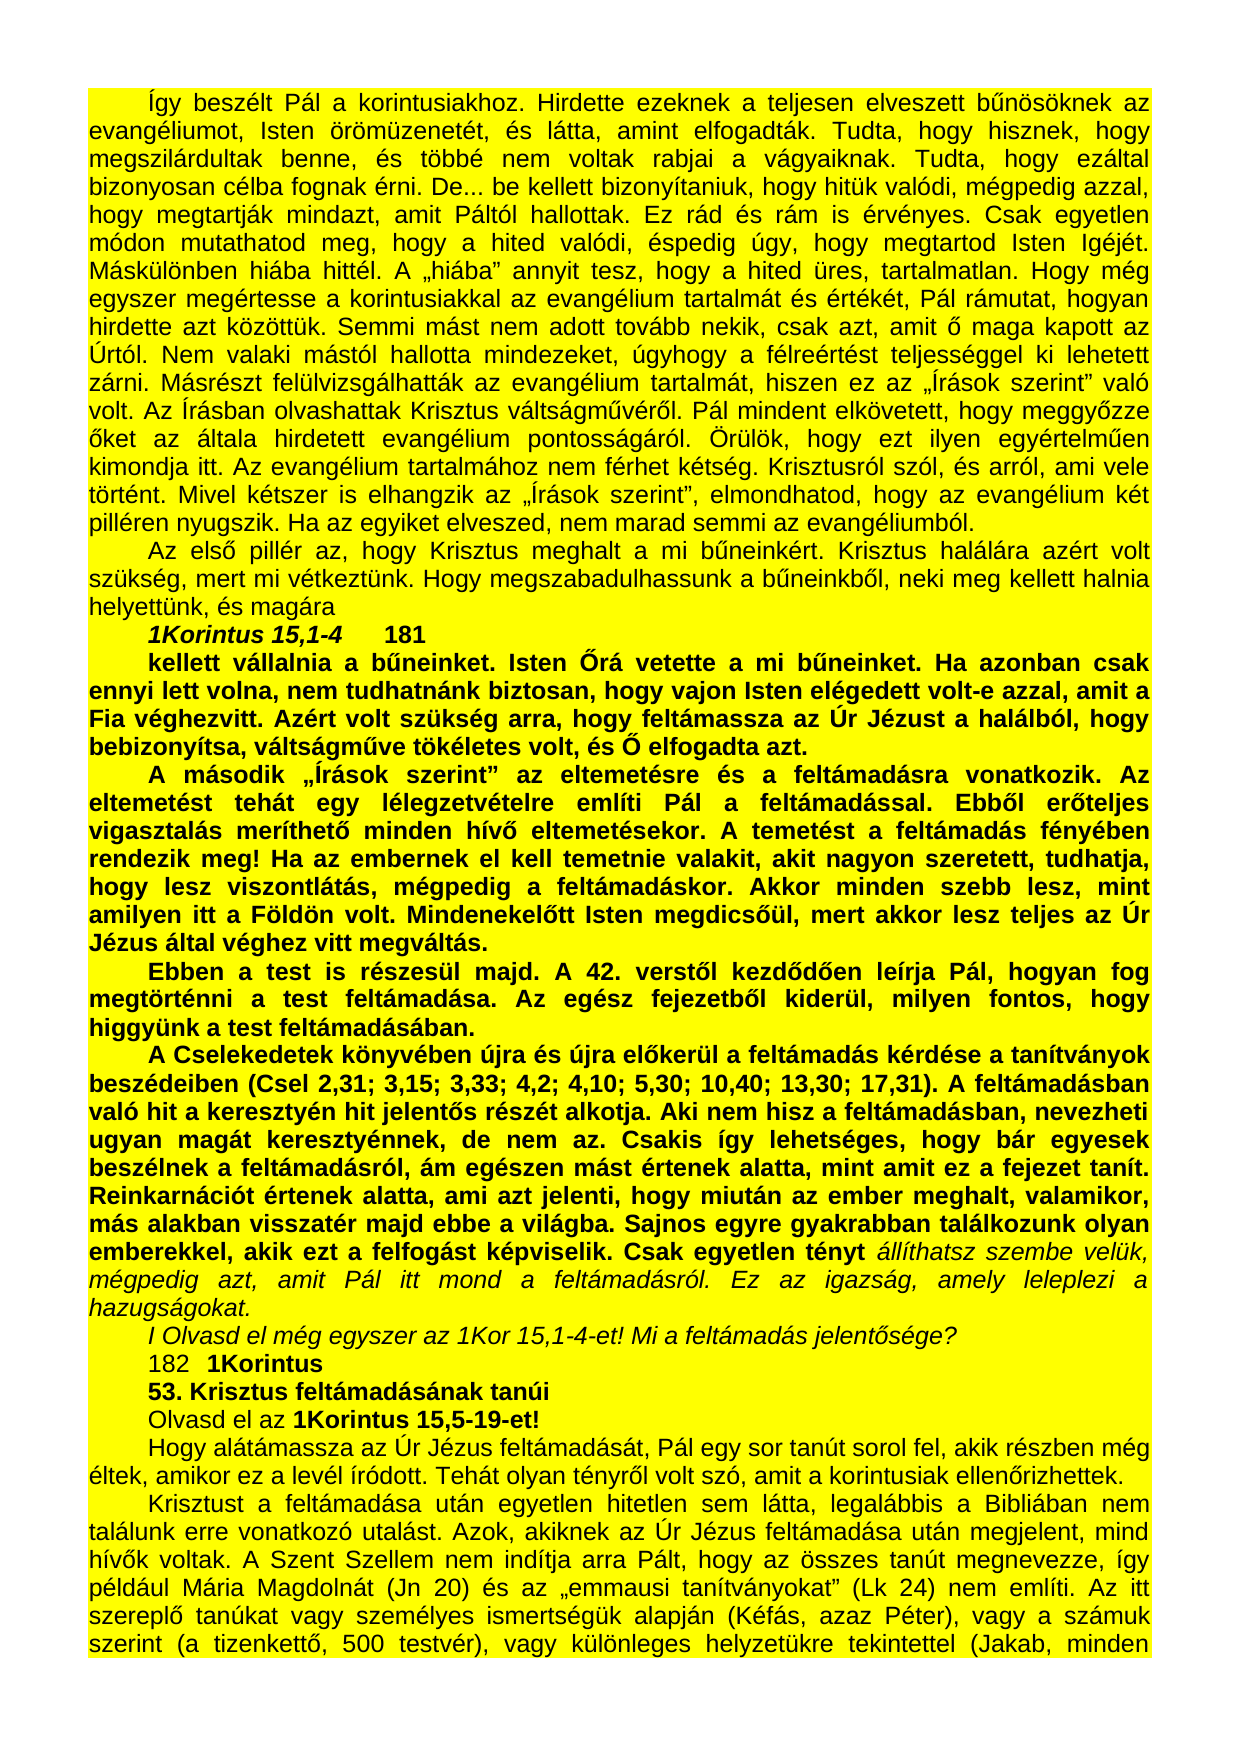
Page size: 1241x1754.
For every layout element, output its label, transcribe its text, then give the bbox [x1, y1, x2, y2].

text Az első pillér az, hogy Krisztus meghalt a mi bűneinkért. Krisztus halálára azért volt szükség, mert mi vétkeztünk. Hogy megszabadulhassunk a bűneinkből, neki meg kellett halnia helyettünk, és magára [88, 537, 1152, 621]
text Ebben a test is részesül majd. A 42. verstől kezdődően leírja Pál, hogyan fog megtörténni a test feltámadása. Az egész fejezetből kiderül, milyen fontos, hogy higgyünk a test feltámadásában. [88, 957, 1152, 1041]
text Krisztust a feltámadása után egyetlen hitetlen sem látta, legalábbis a Bibliában nem találunk erre vonatkozó utalást. Azok, akiknek az Úr Jézus feltámadása után megjelent, mind hívők voltak. A Szent Szellem nem indítja arra Pált, hogy az összes tanút megnevezze, így például Mária Magdolnát (Jn 20) és az „emmausi tanítványokat” (Lk 24) nem említi. Az itt szereplő tanúkat vagy személyes ismertségük alapján (Kéfás, azaz Péter), vagy a számuk szerint (a tizenkettő, 500 testvér), vagy különleges helyzetükre tekintettel (Jakab, minden [88, 1489, 1152, 1658]
text A Cselekedetek könyvében újra és újra előkerül a feltámadás kérdése a tanítványok beszédeiben (Csel 2,31; 3,15; 3,33; 4,2; 4,10; 5,30; 10,40; 13,30; 17,31). A feltámadásban való hit a keresztyén hit jelentős részét alkotja. Aki nem hisz a feltámadásban, nevezheti ugyan magát keresztyénnek, de nem az. Csakis így lehetséges, hogy bár egyesek beszélnek a feltámadásról, ám egészen mást értenek alatta, mint amit ez a fejezet tanít. Reinkarnációt értenek alatta, ami azt jelenti, hogy miután az ember meghalt, valamikor, más alakban visszatér majd ebbe a világba. Sajnos egyre gyakrabban találkozunk olyan emberekkel, akik ezt a felfogást képviselik. Csak egyetlen tényt állíthatsz szembe velük, mégpedig azt, amit Pál itt mond a feltámadásról. Ez az igazság, amely leleplezi a hazugságokat. [88, 1041, 1152, 1321]
text 53. Krisztus feltámadásának tanúi [88, 1377, 1152, 1406]
text kellett vállalnia a bűneinket. Isten Őrá vetette a mi bűneinket. Ha azonban csak ennyi lett volna, nem tudhatnánk biztosan, hogy vajon Isten elégedett volt-e azzal, amit a Fia véghezvitt. Azért volt szükség arra, hogy feltámassza az Úr Jézust a halálból, hogy bebizonyítsa, váltságműve tökéletes volt, és Ő elfogadta azt. [88, 649, 1152, 761]
text 1Korintus 15,1-4 181 [88, 621, 1152, 649]
text I Olvasd el még egyszer az 1Kor 15,1-4-et! Mi a feltámadás jelentősége? [88, 1321, 1152, 1349]
text Így beszélt Pál a korintusiakhoz. Hirdette ezeknek a teljesen elveszett bűnösöknek az evangéliumot, Isten örömüzenetét, és látta, amint elfogadták. Tudta, hogy hisznek, hogy megszilárdultak benne, és többé nem voltak rabjai a vágyaiknak. Tudta, hogy ezáltal bizonyosan célba fognak érni. De... be kellett bizonyítaniuk, hogy hitük valódi, mégpedig azzal, hogy megtartják mindazt, amit Páltól hallottak. Ez rád és rám is érvényes. Csak egyetlen módon mutathatod meg, hogy a hited valódi, éspedig úgy, hogy megtartod Isten Igéjét. Máskülönben hiába hittél. A „hiába” annyit tesz, hogy a hited üres, tartalmatlan. Hogy még egyszer megértesse a korintusiakkal az evangélium tartalmát és értékét, Pál rámutat, hogyan hirdette azt közöttük. Semmi mást nem adott tovább nekik, csak azt, amit ő maga kapott az Úrtól. Nem valaki mástól hallotta mindezeket, úgyhogy a félreértést teljességgel ki lehetett zárni. Másrészt felülvizsgálhatták az evangélium tartalmát, hiszen ez az „Írások szerint” való volt. Az Írásban olvashattak Krisztus váltságművéről. Pál mindent elkövetett, hogy meggyőzze őket az általa hirdetett evangélium pontosságáról. Örülök, hogy ezt ilyen egyértelműen kimondja itt. Az evangélium tartalmához nem férhet kétség. Krisztusról szól, és arról, ami vele történt. Mivel kétszer is elhangzik az „Írások szerint”, elmondhatod, hogy az evangélium két pilléren nyugszik. Ha az egyiket elveszed, nem marad semmi az evangéliumból. [88, 88, 1152, 537]
text Olvasd el az 1Korintus 15,5-19-et! [88, 1406, 1152, 1433]
text A második „Írások szerint” az eltemetésre és a feltámadásra vonatkozik. Az eltemetést tehát egy lélegzetvételre említi Pál a feltámadással. Ebből erőteljes vigasztalás meríthető minden hívő eltemetésekor. A temetést a feltámadás fényében rendezik meg! Ha az embernek el kell temetnie valakit, akit nagyon szeretett, tudhatja, hogy lesz viszontlátás, mégpedig a feltámadáskor. Akkor minden szebb lesz, mint amilyen itt a Földön volt. Mindenekelőtt Isten megdicsőül, mert akkor lesz teljes az Úr Jézus által véghez vitt megváltás. [88, 761, 1152, 957]
text Hogy alátámassza az Úr Jézus feltámadását, Pál egy sor tanút sorol fel, akik részben még éltek, amikor ez a levél íródott. Tehát olyan tényről volt szó, amit a korintusiak ellenőrizhettek. [88, 1433, 1152, 1489]
text 182 1Korintus [88, 1349, 1152, 1377]
